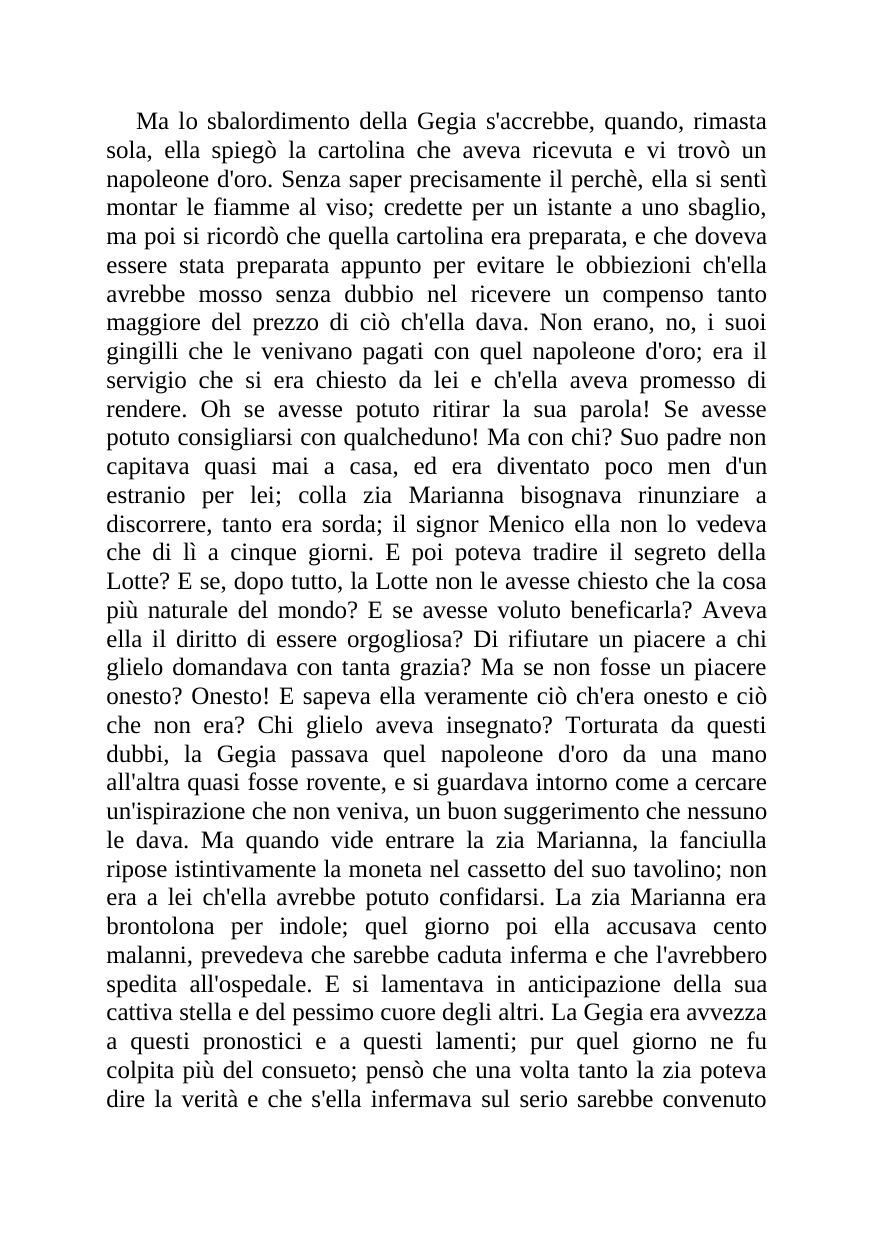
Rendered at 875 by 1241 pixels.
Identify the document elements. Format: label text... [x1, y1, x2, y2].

text Ma lo sbalordimento della Gegia s'accrebbe, quando, rimasta sola, ella spiegò la cartolina che aveva ricevuta e vi trovò un napoleone d'oro. Senza saper precisamente il perchè, ella si sentì montar le fiamme al viso; credette per un istante a uno sbaglio, ma poi si ricordò che quella cartolina era preparata, e che doveva essere stata preparata appunto per evitare le obbiezioni ch'ella avrebbe mosso senza dubbio nel ricevere un compenso tanto maggiore del prezzo di ciò ch'ella dava. Non erano, no, i suoi gingilli che le venivano pagati con quel napoleone d'oro; era il servigio che si era chiesto da lei e ch'ella aveva promesso di rendere. Oh se avesse potuto ritirar la sua parola! Se avesse potuto consigliarsi con qualcheduno! Ma con chi? Suo padre non capitava quasi mai a casa, ed era diventato poco men d'un estranio per lei; colla zia Marianna bisognava rinunziare a discorrere, tanto era sorda; il signor Menico ella non lo vedeva che di lì a cinque giorni. E poi poteva tradire il segreto della Lotte? E se, dopo tutto, la Lotte non le avesse chiesto che la cosa più naturale del mondo? E se avesse voluto beneficarla? Aveva ella il diritto di essere orgogliosa? Di rifiutare un piacere a chi glielo domandava con tanta grazia? Ma se non fosse un piacere onesto? Onesto! E sapeva ella veramente ciò ch'era onesto e ciò che non era? Chi glielo aveva insegnato? Torturata da questi dubbi, la Gegia passava quel napoleone d'oro da una mano all'altra quasi fosse rovente, e si guardava intorno come a cercare un'ispirazione che non veniva, un buon suggerimento che nessuno le dava. Ma quando vide entrare la zia Marianna, la fanciulla ripose istintivamente la moneta nel cassetto del suo tavolino; non era a lei ch'ella avrebbe potuto confidarsi. La zia Marianna era brontolona per indole; quel giorno poi ella accusava cento malanni, prevedeva che sarebbe caduta inferma e che l'avrebbero spedita all'ospedale. E si lamentava in anticipazione della sua cattiva stella e del pessimo cuore degli altri. La Gegia era avvezza a questi pronostici e a questi lamenti; pur quel giorno ne fu colpita più del consueto; pensò che una volta tanto la zia poteva dire la verità e che s'ella infermava sul serio sarebbe convenuto [106, 106, 768, 1112]
